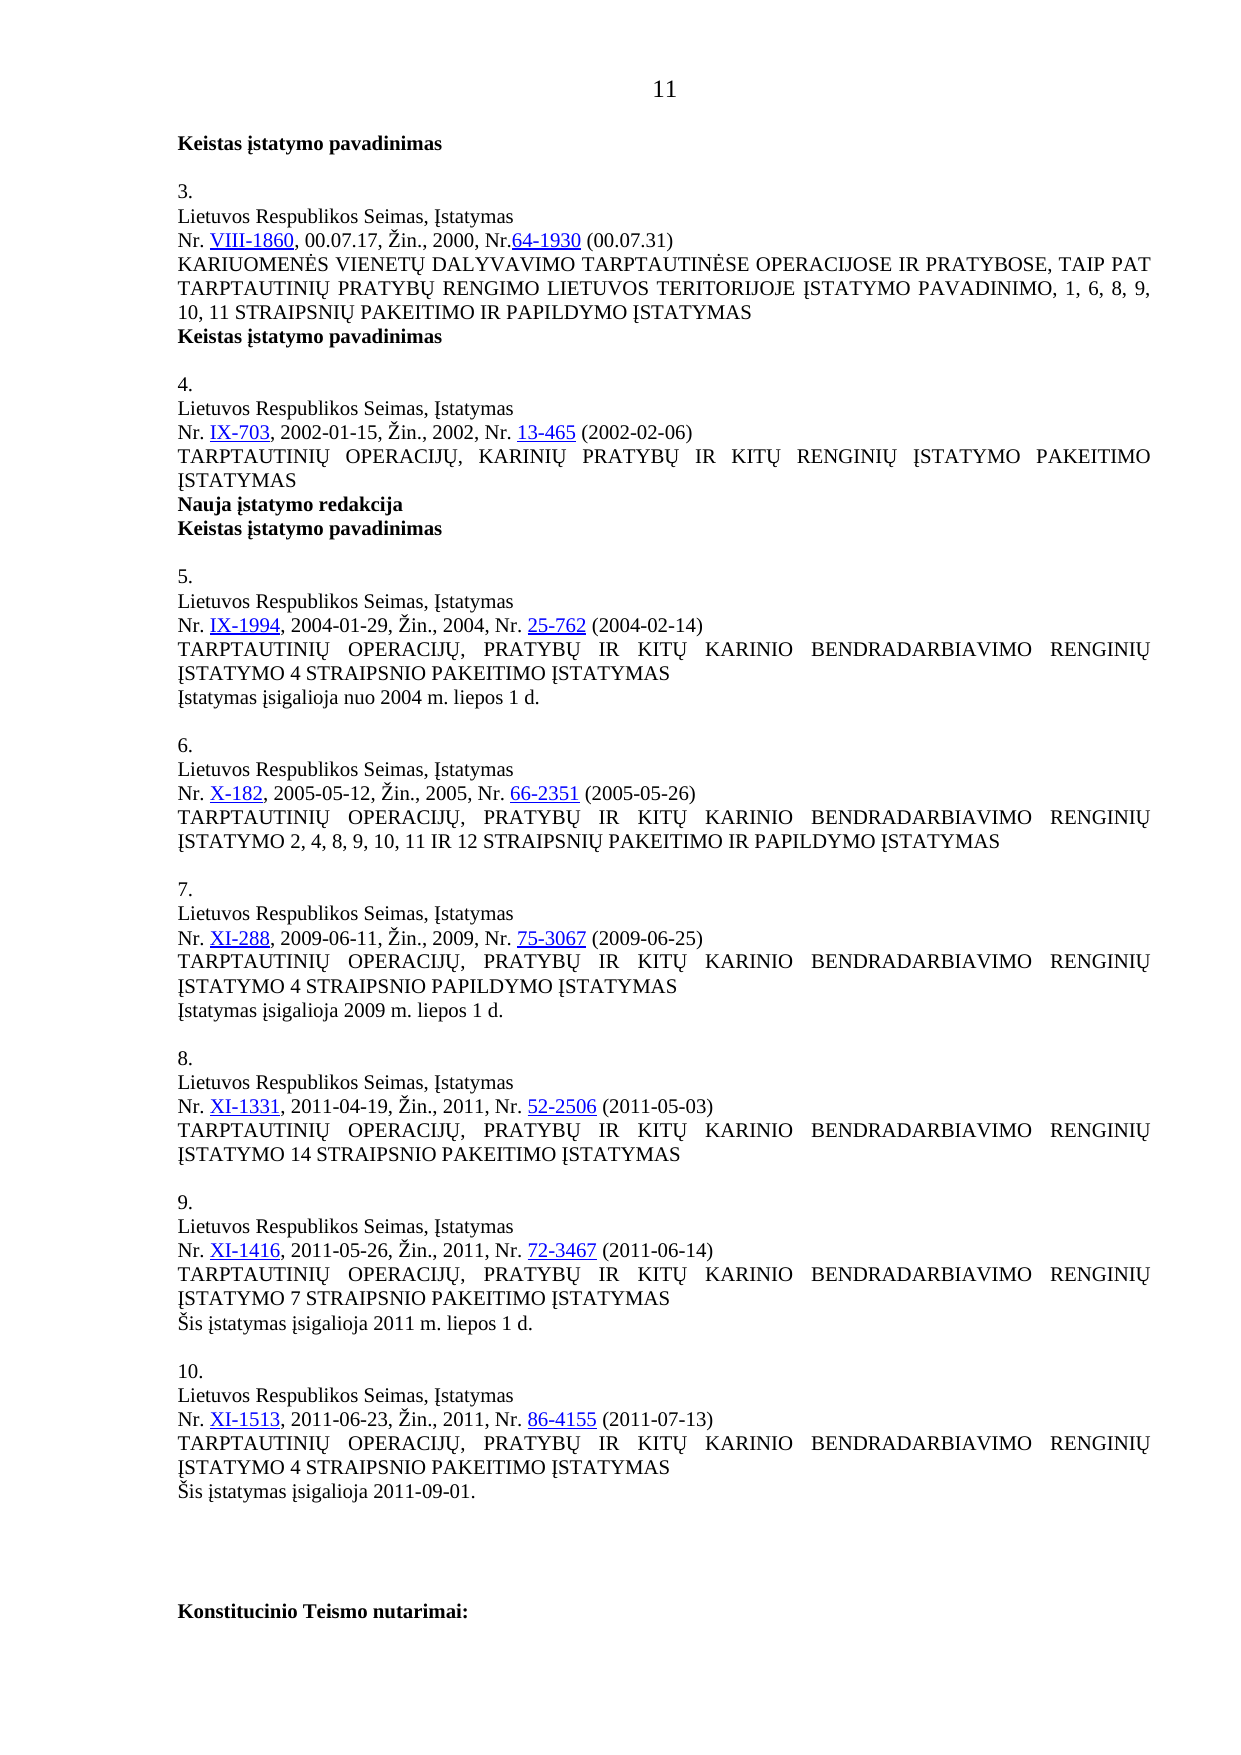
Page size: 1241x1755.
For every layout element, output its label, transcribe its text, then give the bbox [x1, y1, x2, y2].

text Lietuvos Respublikos Seimas, Įstatymas [177, 588, 1152, 613]
text KARIUOMENĖS VIENETŲ DALYVAVIMO TARPTAUTINĖSE OPERACIJOSE IR PRATYBOSE, TAIP PAT TARPTAUTINIŲ PRATYBŲ RENGIMO LIETUVOS TERITORIJOJE ĮSTATYMO PAVADINIMO, 1, 6, 8, 9, 10, 11 STRAIPSNIŲ PAKEITIMO IR PAPILDYMO ĮSTATYMAS [177, 252, 1152, 324]
text Nr. XI-288, 2009-06-11, Žin., 2009, Nr. 75-3067 (2009-06-25) [177, 925, 1152, 949]
text Nr. XI-1416, 2011-05-26, Žin., 2011, Nr. 72-3467 (2011-06-14) [177, 1238, 1152, 1262]
text 9. [177, 1190, 1152, 1214]
text TARPTAUTINIŲ OPERACIJŲ, PRATYBŲ IR KITŲ KARINIO BENDRADARBIAVIMO RENGINIŲ ĮSTATYMO 2, 4, 8, 9, 10, 11 IR 12 STRAIPSNIŲ PAKEITIMO IR PAPILDYMO ĮSTATYMAS [177, 805, 1152, 853]
text Lietuvos Respublikos Seimas, Įstatymas [177, 1214, 1152, 1238]
text Įstatymas įsigalioja nuo 2004 m. liepos 1 d. [177, 685, 1152, 709]
text 3. [177, 179, 1152, 203]
text Nr. XI-1513, 2011-06-23, Žin., 2011, Nr. 86-4155 (2011-07-13) [177, 1407, 1152, 1431]
text Lietuvos Respublikos Seimas, Įstatymas [177, 203, 1152, 228]
text Lietuvos Respublikos Seimas, Įstatymas [177, 396, 1152, 420]
text Lietuvos Respublikos Seimas, Įstatymas [177, 1383, 1152, 1407]
text Konstitucinio Teismo nutarimai: [177, 1599, 1152, 1623]
text 8. [177, 1046, 1152, 1070]
text Lietuvos Respublikos Seimas, Įstatymas [177, 757, 1152, 781]
text Nr. VIII-1860, 00.07.17, Žin., 2000, Nr.64-1930 (00.07.31) [177, 228, 1152, 252]
text 7. [177, 877, 1152, 901]
text TARPTAUTINIŲ OPERACIJŲ, KARINIŲ PRATYBŲ IR KITŲ RENGINIŲ ĮSTATYMO PAKEITIMO ĮSTATYMAS [177, 444, 1152, 492]
text Keistas įstatymo pavadinimas [177, 324, 1152, 348]
text Šis įstatymas įsigalioja 2011 m. liepos 1 d. [177, 1310, 1152, 1334]
text Įstatymas įsigalioja 2009 m. liepos 1 d. [177, 998, 1152, 1022]
text 4. [177, 372, 1152, 396]
text Lietuvos Respublikos Seimas, Įstatymas [177, 1070, 1152, 1094]
text Keistas įstatymo pavadinimas [177, 131, 1152, 155]
text TARPTAUTINIŲ OPERACIJŲ, PRATYBŲ IR KITŲ KARINIO BENDRADARBIAVIMO RENGINIŲ ĮSTATYMO 14 STRAIPSNIO PAKEITIMO ĮSTATYMAS [177, 1118, 1152, 1166]
text Nauja įstatymo redakcija [177, 492, 1152, 516]
text TARPTAUTINIŲ OPERACIJŲ, PRATYBŲ IR KITŲ KARINIO BENDRADARBIAVIMO RENGINIŲ ĮSTATYMO 4 STRAIPSNIO PAPILDYMO ĮSTATYMAS [177, 949, 1152, 998]
text TARPTAUTINIŲ OPERACIJŲ, PRATYBŲ IR KITŲ KARINIO BENDRADARBIAVIMO RENGINIŲ ĮSTATYMO 4 STRAIPSNIO PAKEITIMO ĮSTATYMAS [177, 1431, 1152, 1479]
text Šis įstatymas įsigalioja 2011-09-01. [177, 1479, 1152, 1503]
text 10. [177, 1358, 1152, 1383]
text Nr. IX-1994, 2004-01-29, Žin., 2004, Nr. 25-762 (2004-02-14) [177, 613, 1152, 637]
text Nr. X-182, 2005-05-12, Žin., 2005, Nr. 66-2351 (2005-05-26) [177, 781, 1152, 805]
text Nr. IX-703, 2002-01-15, Žin., 2002, Nr. 13-465 (2002-02-06) [177, 420, 1152, 444]
text Lietuvos Respublikos Seimas, Įstatymas [177, 901, 1152, 925]
text 5. [177, 564, 1152, 588]
text TARPTAUTINIŲ OPERACIJŲ, PRATYBŲ IR KITŲ KARINIO BENDRADARBIAVIMO RENGINIŲ ĮSTATYMO 7 STRAIPSNIO PAKEITIMO ĮSTATYMAS [177, 1262, 1152, 1310]
text Keistas įstatymo pavadinimas [177, 516, 1152, 540]
text Nr. XI-1331, 2011-04-19, Žin., 2011, Nr. 52-2506 (2011-05-03) [177, 1094, 1152, 1118]
text 6. [177, 733, 1152, 757]
text TARPTAUTINIŲ OPERACIJŲ, PRATYBŲ IR KITŲ KARINIO BENDRADARBIAVIMO RENGINIŲ ĮSTATYMO 4 STRAIPSNIO PAKEITIMO ĮSTATYMAS [177, 637, 1152, 685]
